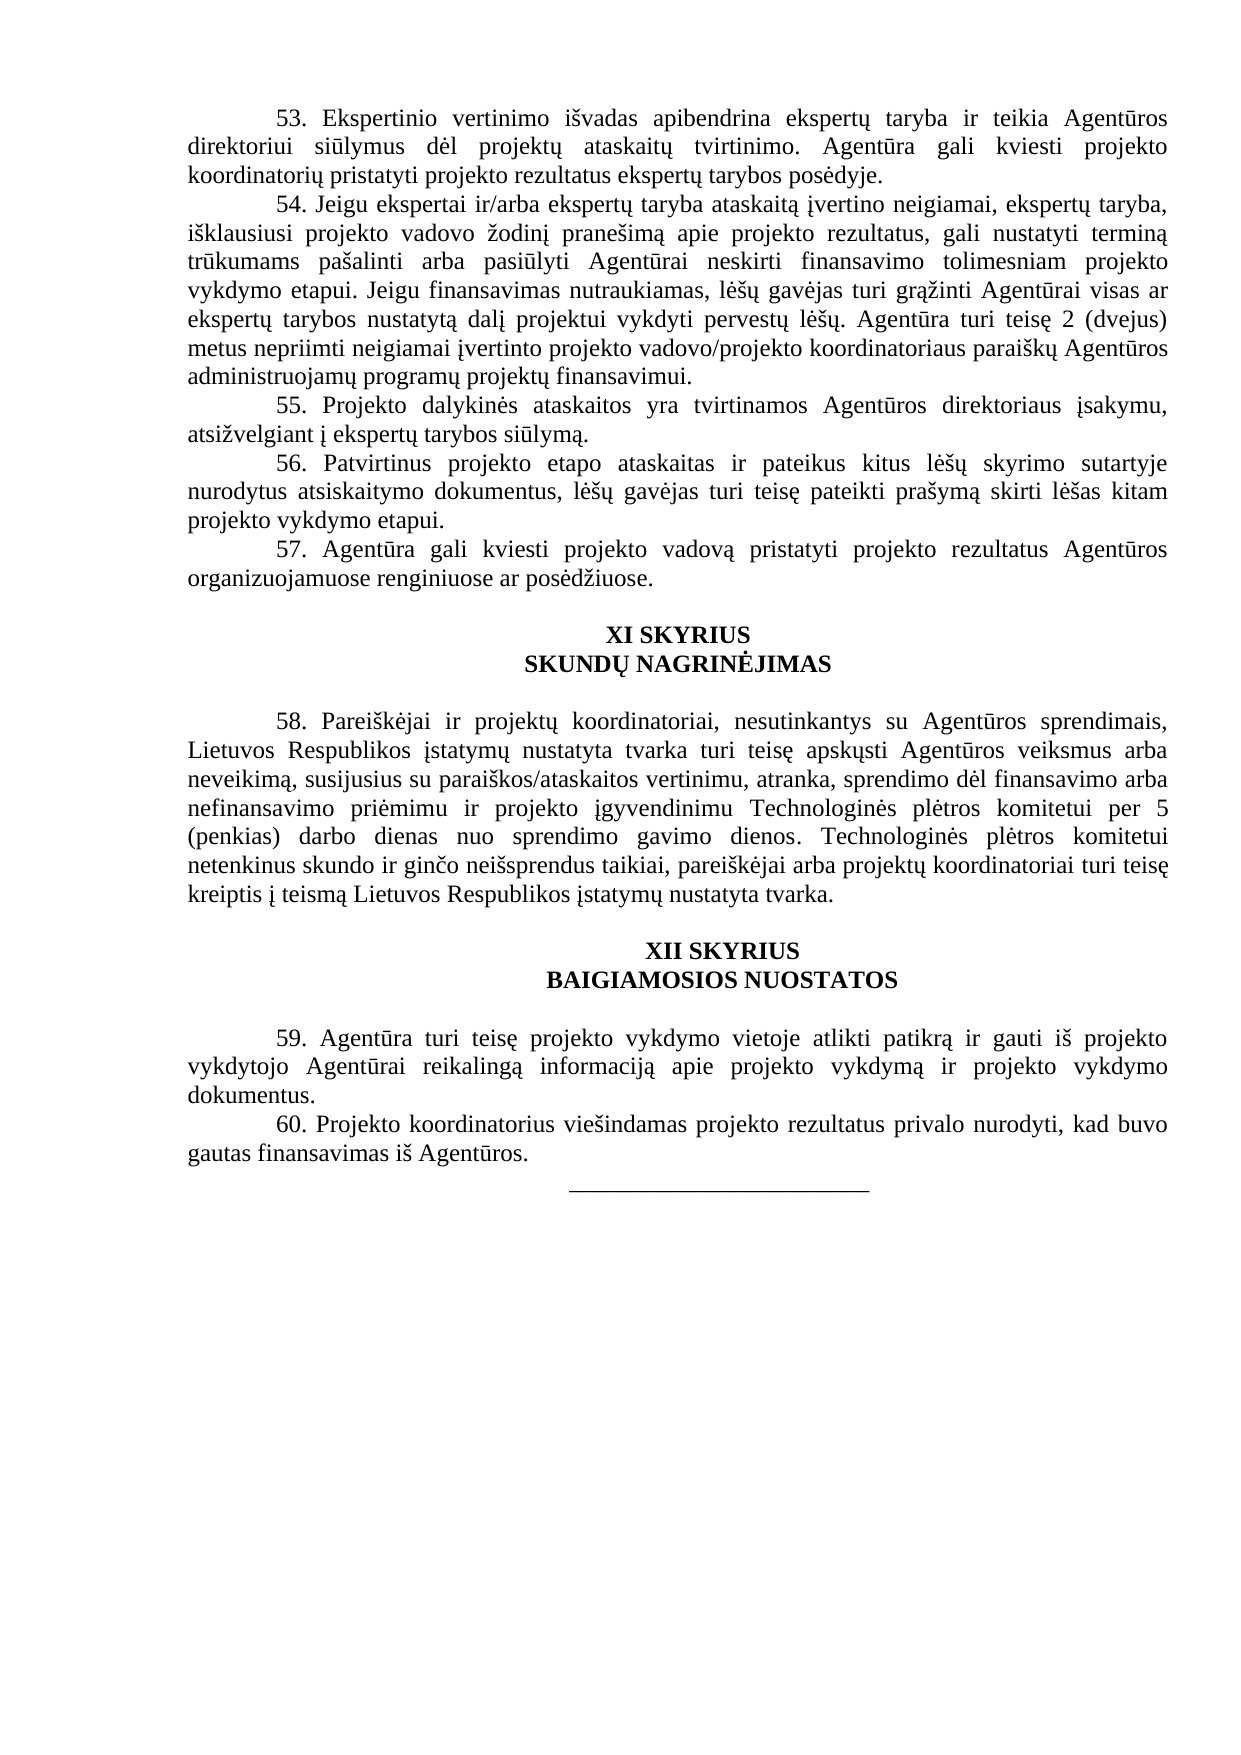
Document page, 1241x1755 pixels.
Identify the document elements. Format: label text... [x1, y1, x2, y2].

text 54. Jeigu ekspertai ir/arba ekspertų taryba ataskaitą įvertino neigiamai, ekspertų taryba, išklausiusi projekto vadovo žodinį pranešimą apie projekto rezultatus, gali nustatyti terminą trūkumams pašalinti arba pasiūlyti Agentūrai neskirti finansavimo tolimesniam projekto vykdymo etapui. Jeigu finansavimas nutraukiamas, lėšų gavėjas turi grąžinti Agentūrai visas ar ekspertų tarybos nustatytą dalį projektui vykdyti pervestų lėšų. Agentūra turi teisę 2 (dvejus) metus nepriimti neigiamai įvertinto projekto vadovo/projekto koordinatoriaus paraiškų Agentūros administruojamų programų projektų finansavimui. [187, 189, 1169, 390]
text XI SKYRIUS [187, 620, 1169, 649]
text ________________________ [187, 1166, 1169, 1195]
text 59. Agentūra turi teisę projekto vykdymo vietoje atlikti patikrą ir gauti iš projekto vykdytojo Agentūrai reikalingą informaciją apie projekto vykdymą ir projekto vykdymo dokumentus. [187, 1023, 1169, 1109]
text SKUNDŲ NAGRINĖJIMAS [187, 649, 1169, 678]
text 56. Patvirtinus projekto etapo ataskaitas ir pateikus kitus lėšų skyrimo sutartyje nurodytus atsiskaitymo dokumentus, lėšų gavėjas turi teisę pateikti prašymą skirti lėšas kitam projekto vykdymo etapui. [187, 448, 1169, 534]
text BAIGIAMOSIOS NUOSTATOS [187, 965, 1169, 994]
text 58. Pareiškėjai ir projektų koordinatoriai, nesutinkantys su Agentūros sprendimais, Lietuvos Respublikos įstatymų nustatyta tvarka turi teisę apskųsti Agentūros veiksmus arba neveikimą, susijusius su paraiškos/ataskaitos vertinimu, atranka, sprendimo dėl finansavimo arba nefinansavimo priėmimu ir projekto įgyvendinimu Technologinės plėtros komitetui per 5 (penkias) darbo dienas nuo sprendimo gavimo dienos. Technologinės plėtros komitetui netenkinus skundo ir ginčo neišsprendus taikiai, pareiškėjai arba projektų koordinatoriai turi teisę kreiptis į teismą Lietuvos Respublikos įstatymų nustatyta tvarka. [187, 706, 1169, 908]
text 57. Agentūra gali kviesti projekto vadovą pristatyti projekto rezultatus Agentūros organizuojamuose renginiuose ar posėdžiuose. [187, 534, 1169, 591]
text XII SKYRIUS [187, 936, 1169, 965]
text 53. Ekspertinio vertinimo išvadas apibendrina ekspertų taryba ir teikia Agentūros direktoriui siūlymus dėl projektų ataskaitų tvirtinimo. Agentūra gali kviesti projekto koordinatorių pristatyti projekto rezultatus ekspertų tarybos posėdyje. [187, 103, 1169, 189]
text 55. Projekto dalykinės ataskaitos yra tvirtinamos Agentūros direktoriaus įsakymu, atsižvelgiant į ekspertų tarybos siūlymą. [187, 390, 1169, 448]
text 60. Projekto koordinatorius viešindamas projekto rezultatus privalo nurodyti, kad buvo gautas finansavimas iš Agentūros. [187, 1109, 1169, 1166]
